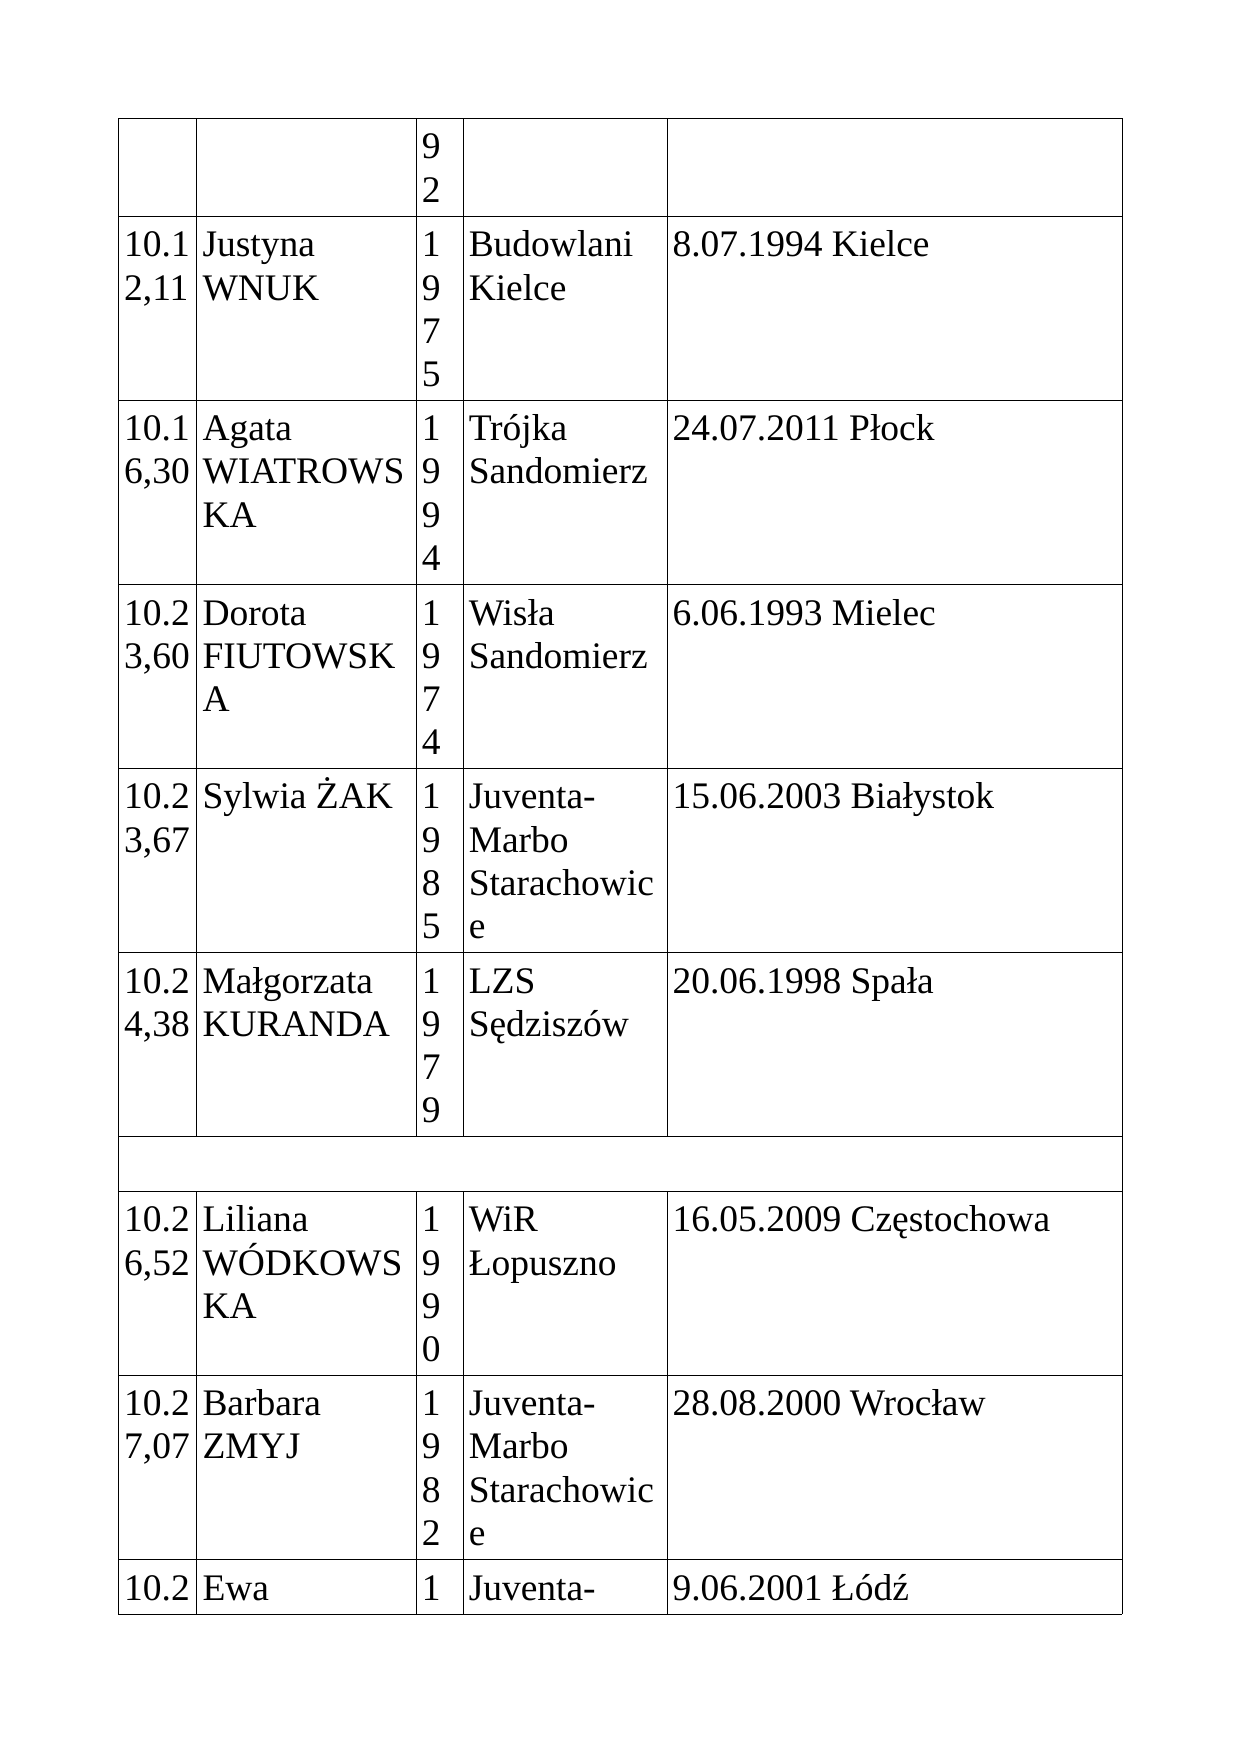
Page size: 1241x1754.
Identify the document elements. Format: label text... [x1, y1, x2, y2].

table_cell Trójka Sandomierz [464, 401, 667, 584]
table_cell 1982 [417, 1376, 463, 1559]
table_cell 10.2 [119, 1560, 196, 1614]
table_cell 6.06.1993 Mielec [668, 585, 1122, 768]
table_cell 15.06.2003 Białystok [668, 769, 1122, 952]
table_cell 10.26,52 [119, 1192, 196, 1375]
table_cell [119, 119, 196, 216]
table_cell Sylwia ŻAK [197, 769, 416, 952]
table_cell 1974 [417, 585, 463, 768]
table_cell 1975 [417, 217, 463, 400]
table_cell 16.05.2009 Częstochowa [668, 1192, 1122, 1375]
table_cell Barbara ZMYJ [197, 1376, 416, 1559]
table_cell 1994 [417, 401, 463, 584]
table_cell [668, 119, 1122, 216]
table_cell 10.16,30 [119, 401, 196, 584]
table_cell 10.12,11 [119, 217, 196, 400]
table_cell 9.06.2001 Łódź [668, 1560, 1122, 1614]
table_cell Juventa-Marbo Starachowice [464, 769, 667, 952]
table_cell 20.06.1998 Spała [668, 953, 1122, 1136]
table_cell WiR Łopuszno [464, 1192, 667, 1375]
table_cell Justyna WNUK [197, 217, 416, 400]
table_cell 10.27,07 [119, 1376, 196, 1559]
table_cell Małgorzata KURANDA [197, 953, 416, 1136]
table_cell 24.07.2011 Płock [668, 401, 1122, 584]
table_cell Juventa-Marbo Starachowice [464, 1376, 667, 1559]
table_cell 10.24,38 [119, 953, 196, 1136]
table_cell [464, 119, 667, 216]
table_cell Juventa- [464, 1560, 667, 1614]
table_cell 10.23,60 [119, 585, 196, 768]
table_cell 1985 [417, 769, 463, 952]
table_cell 1979 [417, 953, 463, 1136]
table_cell 92 [417, 119, 463, 216]
table_cell 28.08.2000 Wrocław [668, 1376, 1122, 1559]
table_cell [119, 1137, 1122, 1191]
table_cell Dorota FIUTOWSKA [197, 585, 416, 768]
table_cell Agata WIATROWSKA [197, 401, 416, 584]
table_cell Liliana WÓDKOWSKA [197, 1192, 416, 1375]
table_cell Ewa [197, 1560, 416, 1614]
table_cell LZS Sędziszów [464, 953, 667, 1136]
table_cell 10.23,67 [119, 769, 196, 952]
table_cell 8.07.1994 Kielce [668, 217, 1122, 400]
table_cell [197, 119, 416, 216]
table_cell 1 [417, 1560, 463, 1614]
table_cell 1990 [417, 1192, 463, 1375]
table_cell Wisła Sandomierz [464, 585, 667, 768]
table_cell Budowlani Kielce [464, 217, 667, 400]
